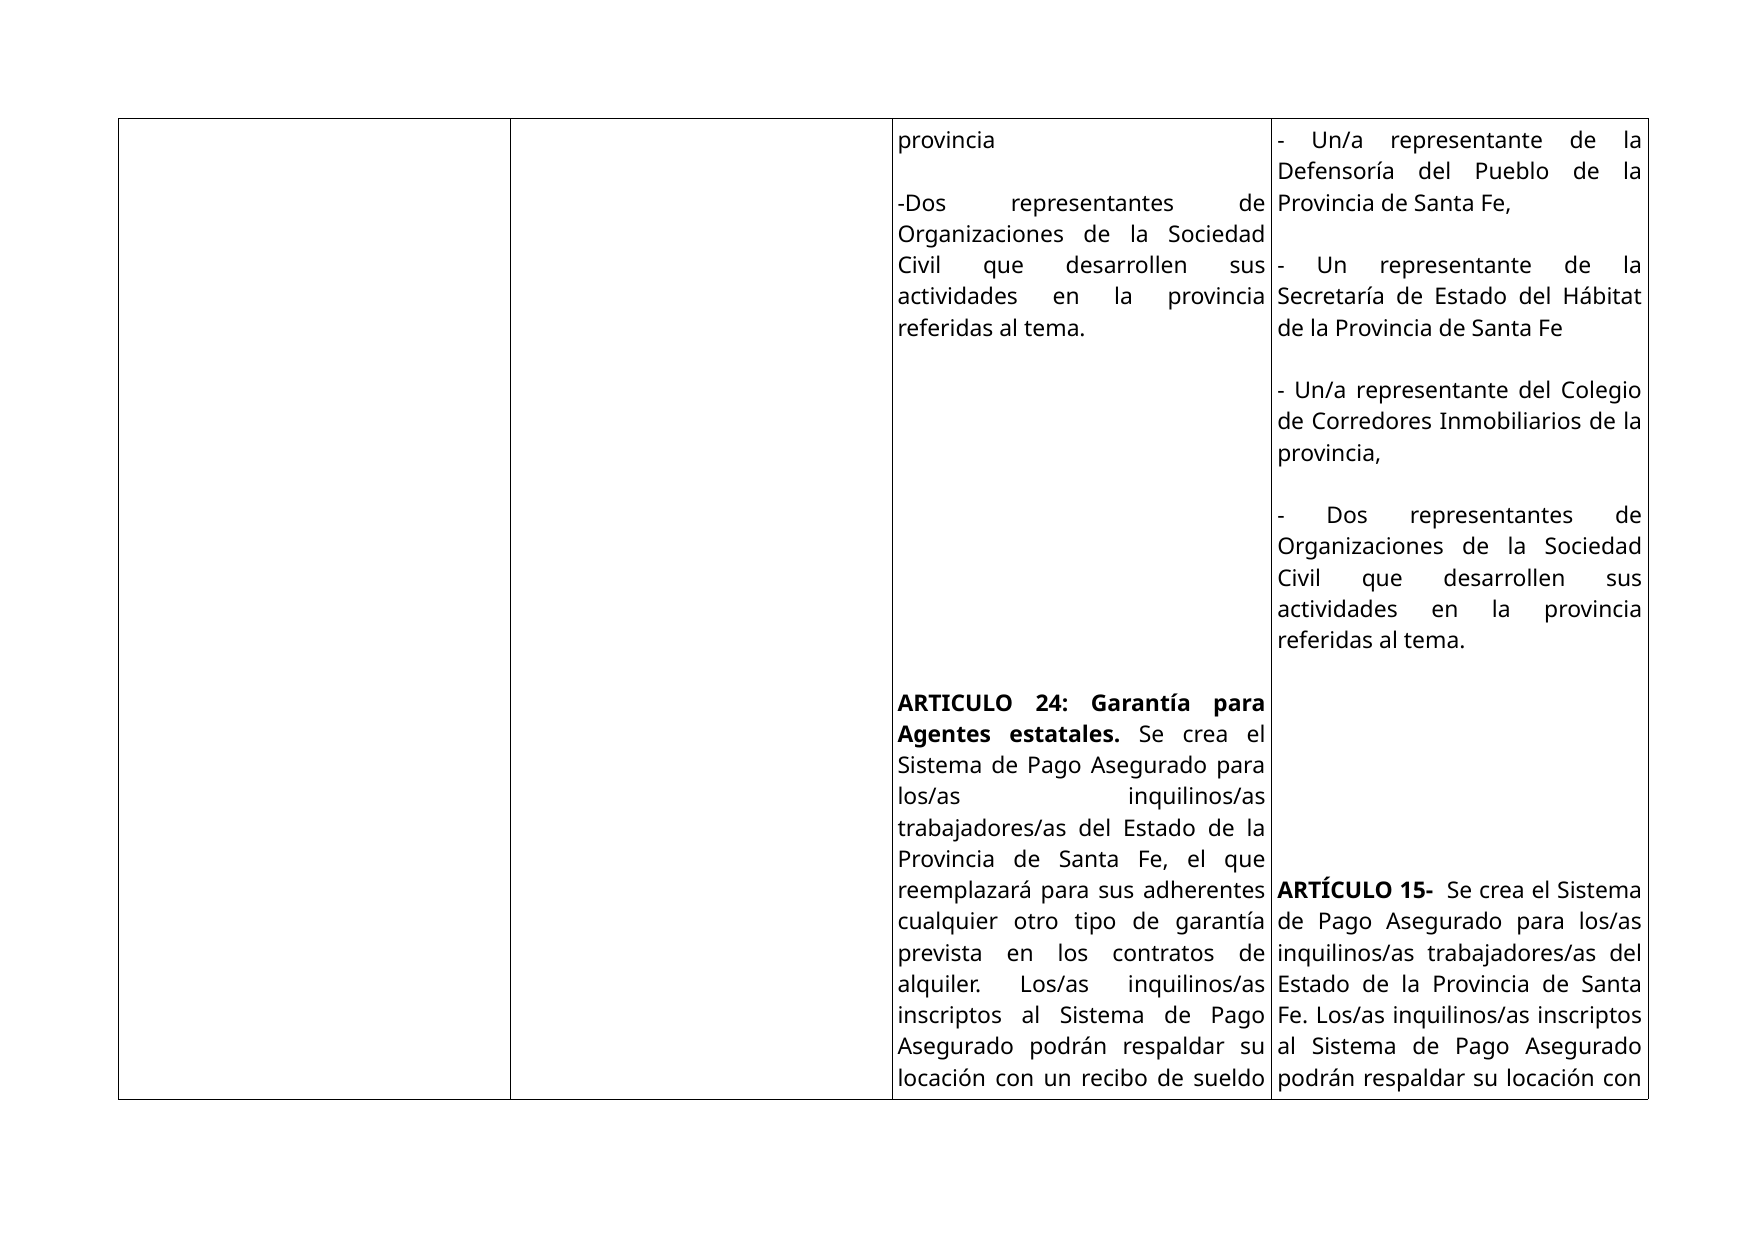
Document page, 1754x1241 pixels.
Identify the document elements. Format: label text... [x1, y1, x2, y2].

table_cell “Comisiones inmobiliarias en locaciones urbanas” Artículo 1: Objeto. La presente Ley tiene como fin regular las comisiones que perciben las inmobiliarias y/o corredores inmobiliarios cuando intermedian en la celebración de contrato de locación de inmuebles urbanos con asiento en la Provincia de Santa Fe. Articulo 5: Autoridad de aplicación: la Secretaria de Estado del Hábitat será la encargada de aplicar Ia presente Ley, así como también del cobro de Ia multa ante el incumplimiento precitado. Articulo 2: Concepto. La presente Ley entiende para estos aspectos los siguientes conceptos: o Corredor inmobiliario: toda persona que en forma normal, habitual y onerosa, intermedia entre la oferta y la demanda, en negocios inmobiliarios ajenos, de administración o disposición, participando en ellos mediante la realización de hechos o actos que tienen por objeto conseguir su materialización. o Inmobiliaria: empresa dedicada a Ia construcción, venta, locación y/o administración de viviendas. o Comisión inmobiliaria: porcentaje que cobran las empresas inmobiliarias y/o corredores en virtud de un contrato de locación. Artículo 3: Comisiones. Comisión total: las inmobiliarias y/o corredores inmobiliarios podrán percibir en concepto de comisión inmobiliaria, por su intervención en la celebración de contratos de locación, el 4 % del valor total del contrato como monto máximo. Dicho monto será asumido por partes mitades entre locador y locatario, salvo acuerdo expreso de partes de ser absorbido por una de ellas. Comisión mensual: las inmobiliarias y/o corredores inmobiliarios podrán percibir mensualmente en concepto de comisión por administración el 3% mensual del canon Iocativo que se abonará con su intervención. Artículo 4: Sanción. Ante el incumplimiento de la presente Ley el corredor inmobiliario o inmobiliaria abonarán aI Estado Provincial una multa cuyo monto será de un valor equivalente a 5 alquileres. Artículo 6: Destino. el dinero percibido por Ia Administración Provincial por el cobro de la multa será destinado a Ia Secretaría de Estado del Hábitat para atender a los programas que la misma estime pertinente. Artículo 7: Reincidencia: la inmobiliaria y/o corredor inmobiliario que incumplan con el porcentaje estipulado de comisión en más de dos ocasiones consecutivas será sancionada con el triple de la multa básica, además de la suspensión de la matrícula habilitante por el plazo de (2) dos a (5) cinco años de acuerdo con la gravedad de la falta, sin perjuicio de que el perjudicado inicie acciones ante la defensa del consumidor. Artículo 8: información: los Colegios de corredores, las inmobiliarias y los corredores inmobiliarios, deberán informar sobre sobre el contenido de la presente Ley en lugares visibles de sus establecimientos y/o locales comerciales, así como a través de su página web y otros medios de igual o mayor alcance. Artículo 9: De forma. Comuníquese al Poder Ejecutivo para su publicación en el Boletín Oficial. [119, 119, 510, 1098]
table_cell TITULO I - DISPOSICIONES GENERALES. ARTICULO 1- Esta ley tiene por objeto la protección del inquilino y la regulación del mercado inmobiliario, propiciando a través de ello la democratización del acceso a una vivienda digna. ARTICULO 2°: Establécese que la Secretaria de Estado del Hábitat de la Provincia de Santa Fe actuará en calidad de autoridad de aplicación de la presente ley. ARTICULO 3°: Los espacios y bienes públicos y privados de la ciudad y de los ciudadanos deben ser utilizados priorizando el interés social, cultural y ambiental. Todos los ciudadanos tienen derecho a participar en la propiedad del territorio urbano dentro de parámetros democráticos, de justicia social y de condiciones ambientales sustentables.- A los fines de la presente ley, entiéndese como función social de la propiedad, el uso socialmente justo, con equidad interpersonal y de géneros, ambientalmente equilibrado, del espacio y suelo urbano. ARTICULO 4°: La Defensoría del Pueblo de la Provincia deberá adoptar todas aquellas medidas tendientes a la habilitación de un organismo que específicamente se avoque a la defensa del inquilino y del hábitat. TITULO II- DE LOS HONORARIOS, GARANTIAS Y SISTEMA DE CONSULTA GRATUITA ARTíCULO 5°: Modifícase el Artículo 12 de la Ley 13.154, el que quedará redactado de la siguiente manera: "ARTICULO 12: Derecho de retribución. El corredor inmobiliario tiene derecho a percibir la retribución u honorario por el acto de firmarse un contrato de locación, arrendamiento, compraventa o documento en el que quede perfeccionado el acuerdo de voluntades entre las partes intervinientes en relación al inmueble o derecho objeto de su intermediación. Este derecho nace en las locaciones o arrendamientos al momento de adquirir el contrato fecha cierta y en las compraventas al momento de su instrumentación ya sea por boleto de compraventa con fecha cierta o Escritura Pública, siempre que se encuentren cumplidas las obligaciones fiscales inherentes al contrato. Los honorarios del corredor inmobiliario para el caso de los contratos de locación no podrán superar el 4% del valor total del contrato, incluyendo' los impuestos que pudieren recaer sobre dichos emolumentos. Para el caso de la renovación de contratos entre los mismos titulares, el monto de los honorarios se reducirá a la mitad del porcentaje estipulado para el caso del primer contrato. Ambas comisiones serán abonadas en partes iguales entre locador y locatario. Si actuare más de un corredor por operación de locación, los honorarios o contribuciones deben ser distribuidos proporcionalmente entre los mismos, siempre respetando los límites establecidos en la presente ley. Los honorarios devengados en el marco de una operación de compraventa serán pactados libremente entre ambas partes". ARTICULO 7°: El Registro General regulado por la Ley N° 6435 Y modificatorias, habilitará un sistema gratuito para la consulta de la situación dominial y la posible existencia de gravámenes u otras medidas que se vinculen con la locación de bienes inmuebles por parte de aquellos locatarios que destinen dichos inmuebles a vivienda, que sean jubilados, pensionados -que acrediten percibir el haber mínimo de jubilación o pensión-, o, en general, personas humanas cuyos ingresos familiares no superen el sueldo básico estipulado para empleados de comercio. ARTICULO 6º: Los corredores inmobiliarios que requirieren a los inquilinos de un inmueble con destino a vivienda la acreditación de solvencia por parte de quienes actúen en calidad de codeudores o garantes de estos últimos, podrán solicitar a tal efecto la demostración de titularidad de no más de dos (2) bienes inmuebles, o indistintamente, exigir no más de tres (3) personas que actúen en el carácter referido y acrediten ingresos periódicos, todo ello sin perjuicio de otros mecanismos de acreditación de solvencia que pudieren pactar con los locatarios en sustitución de los mencionados precedentemente. Los inmuebles que se informen a los fines de la acreditación de solvencia por parte de los codeudores o garantes podrán estar ubicados en cualquier localidad de la Provincia de Santa Fe, aunque ésta no sea la misma donde se encuentre el inmueble objeto del contrato de locación. TITULO III- GRAVÁMENES y FONDO DE GARANTíA. Articulo 8°: Modificase el artículo 235 del Código Fiscal (Ley 3456 y modificatorias), el cual quedará redactado de la siguiente manera: "ARTICULO 235°: Estarán exentos del Impuesto de Sellos: 1) El Estado Nacional, el Estado Provincial, Municipalidades y Comunas de la Provincia, sus dependencias y reparticiones autárquicas, demás entidades públicas y entidades paraestatales creadas por ley, excluyéndose siempre aquellas que estén organizadas según normas del Código de Comercio. Esta exención no alcanza a los organismos nacionales, provinciales, municipales o comunales, sus dependencias o reparticiones autárquicas, demás instituciones públicas y entidades paraestatales creadas por ley que vendan bienes o presten servicios a terceros a título oneroso. 2) Las asociaciones obreras, de empresarios o profesionales y las asociaciones o centros de jubilados y pensionados; siempre que cuenten con personería jurídica o gremial. 3) Las asociaciones cooperadoras. 4) Las instituciones religiosas. 5)Las sociedades o fundaciones de beneficencia, de bien público y de asistencia social. 6) Las instituciones de educación e instrucción, científicas, artísticas, culturales y deportivas. 7)Las representaciones diplomáticas extranjeras. 8) Las entidades declaradas exentas por leyes especiales. 9)El Instituto Nacional de Tecnología Agropecuaria (INTA) y las Universidades Nacionales, sus Facultades, Escuelas, Institutos u organismos dependientes. 10) Los arrendatarios, por la parte proporcional del gravamen que les corresponde en los contratos agrícolas o ganaderos. 11) Los trabajadores o sus derechohabientes, por la parte proporcional del gravamen que les corresponde en los contratos de trabajo ya sean individuales o por equipos. 12)Las obras sociales siempre que estén reconocidas por el Instituto Nacional de Obras Sociales (INOS) y funcionen de conformidad con lo dispuesto por la Ley Nacional de Obras Sociales. 13) Los partidos políticos con personería jurídica, o reconocidos por autoridad competente. 14) Los locatarios de un bien inmueble con destino a vivienda que sean jubilados y/o pensionados -que perciban el haber mínimo de jubilación o pensión- o, en general, persona humana cuyos ingresos familiares no superen el sueldo básico estipulado para empleados de comercio. Las exenciones a que refiere el presente artículo no alcanzarán al Impuesto de Sellos aplicable a billetes de loterfa, rifas, bonos de canje y tómbolas y los frutos del país que no fueren cuero, pieles, lana, cerda y conchillas." ARTíCULO 9°: Créase el Registro de Contratos de locación de bienes inmuebles, el cual funcionará en la órbita de la autoridad de aplicación. ARTICULO 10°: Créase un Fondo de Garantía compuesto por el cero coma cinco por ciento (0,5%) del producto de la recaudación del impuesto de sellos. Dicho fondo estará destinado a crear una línea créditos orientada a solventar diversos rubros inherentes a la celebración de contratos de locación de bienes inmuebles con destino a vivienda. ARTíCULO 11°: En todos los casos alcanzados por la presente ley, el impuesto inmobiliario deberá ser abonado por el titular dominial o locador del bien inmueble objeto de la locación, no pudiendo bajo ningún concepto trasladarse al locatario el importe correspondiente a dicho tributo. TITULO IV - DE LOS INMUEBLES URBANOS DESHÁBITADOS. ARTíCULO 12°: Incorpórase a continuación del Articulo 156 del Código Fiscal (ley 3456 y modificatorias) el articulo 156 bis, el cual quedará redactado de la siguiente manera: "Art 156 bis: Todo inmueble que se encuentre dentro del radio urbano de municipios y comunas, sea apto para uso residencial, y no se halle habitado durante un lapso de al menos un (1) año -computado al momento de la emisión anual de las correspondientes liquidaciones-, será gravado con un impuesto Inmobiliario adicional y progresivo conforme los parámetros que vía reglamentación establezca al efecto el Poder Ejecutivo a propuesta de la Administración Provincial de Impuestos. La Administración Provincial de Impuestos presumirá deshabitados -salvo prueba en contrario- a los inmuebles aludidos en el párrafo anterior que durante al menos un (1) año presenten consumos de energía eléctrica, gas yagua, inferiores a los calculados y establecidos por el Poder Ejecutivo, pudiendo este último prever otros parámetros o criterios que permitan inferir en forma razonable que los inmuebles se encuentran deshabitados." ARTICULO 13°: El adicional por Inmueble Urbano Deshabitado, apto para uso residencial, se calculará con un incremento de entre el cincuenta por ciento (50%) y hasta el cien por ciento (100%) del impuesto Inmobiliario correspondiente y resultará exigible a partir del período fiscal siguiente al de su determinación. ARTICULO 14°: La Administración Provincial, de Impuestos, a solicitud del interesado, exceptuará del gravamen especial creado por el artículo 13° de la presente ley a los siguientes inmuebles: a) los que sean cedidos por sus propietarios a los municipios y comunas o al Gobierno de la Provincia de Santa Fe con fines de uso público; b) los declarados de interés general y sujetos a expropiación por ley, mientras subsista tal condición; e) aquellos cuyos titulares dominiales se encontraren ausentes -de la localidad donde se hallaren situados los solares- por razones laborales, académicas o de salud. Sin perjuicio de lo expuesto en el párrafo anterior, la Administración Provincial de Impuestos deberá, de oficio, exceptuar del gravamen aludido a los inmuebles encuadrados dentro del rango 1 a 4 previsto en el artículo 2° inciso b) de la Ley Impositiva Anual-Ley N° 3650 Y modificatorias- ARTICULO 15°: Comuniquese al Poder Ejecutivo. [511, 119, 892, 1098]
table_cell LA LEGISLATURA DE LA PROVINCIA DE SANTA FE SANCIONA CON FUERZA DE L E Y TITULO I – DISPOSICIONES GENERALES. ARTICULO 1- Esta ley tiene por objeto la protección del inquilino y la regulación del mercado inmobiliario, propiciando a través de ello la democratización del acceso a una vivienda digna. ARTICULO 2- Establécese que la Secretaria de Estado del Hábitat de la Provincia de Santa Fe actuará en calidad de autoridad de aplicación de la presente ley. ARTICULO 3- Los espacios y bienes públicos y privados de la ciudad y de los ciudadanos deben ser utilizados priorizando el interés social, cultural y ambiental. Todos los ciudadanos tienen derecho a participar en la propiedad del territorio urbano dentro de parámetros democráticos, de justicia social y de condiciones ambientales sustentables.- A los fines de la presente ley, entiéndese como función social de la propiedad, el uso socialmente justo, con equidad interpersonal y de géneros, ambientalmente equilibrado, del espacio y suelo urbano. ARTICULO 4- Crease la oficina de “Defensa del Inquilino” en la órbita de la Defensoría del Pueblo, como organismo encargado de brindar asesoramiento legal gratuito a los fines de proteger los derechos del inquilino y la defensa del hábitat. TITULO II - DE LOS HONORARIOS, GARANTÍAS Y SISTEMA DE CONSULTA GRATUITA. ARTÍCULO 5- Modifícase el Artículo 12 de la Ley 13.154, el que quedará redactado de la siguiente manera: “ARTÍCULO 12: Derecho de retribución. El corredor inmobiliario tiene derecho a percibir la retribución u honorario por el acto de firmarse un contrato de locación, arrendamiento, compraventa o documento en el que quede perfeccionado el acuerdo de voluntades entre las partes intervinientes en relación al inmueble o derecho objeto de su intermediación. Este derecho nace en las locaciones o arrendamientos al momento de adquirir el contrato fecha cierta y en las compraventas al momento de su instrumentación ya sea por boleto de compraventa con fecha cierta o Escritura Pública, siempre que se encuentren cumplidas las obligaciones fiscales inherentes al contrato. Los honorarios del corredor inmobiliario para el caso de los contratos de locación no podrán superar el 4% del valor total del contrato, incluyendo los impuestos que pudieren recaer sobre dichos emolumentos. Para el caso de la renovación de contratos entre los mismos titulares, el monto de los honorarios se reducirá a la mitad del porcentaje estipulado para el caso del primer contrato. Ambas comisiones serán abonadas en partes iguales entre locador y locatario. Si actuare más de un corredor por operación de locación, los honorarios o retribuciones deben ser distribuidos proporcionalmente entre los mismos, siempre respetando los límites establecidos en la presente ley. Los honorarios devengados en el marco de una operación de compraventa serán pactados libremente entre ambas partes”. ARTÍCULO 6- El Registro General regulado por la Ley N° 6435 y modificatorias, habilitará un sistema gratuito para la consulta de la situación dominial y la posible existencia de gravámenes u otras medidas que se vinculen con la locación de bienes inmuebles por parte de aquellos locatarios que destinen dichos inmuebles a vivienda, que sean jubilados, pensionados -que acrediten percibir el haber mínimo de jubilación o pensión-, o, en general, personas humanas cuyos ingresos familiares no superen el sueldo básico estipulado para empleados de comercio. TITULO III – GRAVÁMENES Y FONDO DE GARANTÍA. ARTÍCULO 7- Modificase el artículo 235 del Código Fiscal (Ley 3456 y modificatorias), el cual quedará redactado de la siguiente manera: “ARTÍCULO 235°: Estarán exentos del Impuesto de Sellos: 1) El Estado Nacional, el Estado Provincial, Municipalidades y Comunas de la Provincia, sus dependencias y reparticiones autárquicas, demás entidades públicas y entidades paraestatales creadas por ley, excluyéndose siempre aquellas que estén organizadas según normas del Código de Comercio. Esta exención no alcanza a los organismos nacionales, provinciales, municipales o comunales, sus dependencias o reparticiones autárquicas, demás instituciones públicas y entidades paraestatales creadas por ley que vendan bienes o presten servicios a terceros a título oneroso. 2) Las asociaciones obreras, de empresarios o profesionales y las asociaciones o centros de jubilados y pensionados; siempre que cuenten con personería jurídica o gremial. 3) Las asociaciones cooperadoras. 4) Las instituciones religiosas. 5) Las sociedades o fundaciones de beneficencia, de bien público y de asistencia social. 6) Las instituciones de educación e instrucción, científicas, artísticas, culturales y deportivas. 7) Las representaciones diplomáticas extranjeras. 8) Las entidades declaradas exentas por leyes especiales. 9) El Instituto Nacional de Tecnología Agropecuaria (INTA) y las Universidades Nacionales, sus Facultades, Escuelas, Institutos u organismos dependientes. 10) Los arrendatarios, por la parte proporcional del gravamen que les corresponde en los contratos agrícolas o ganaderos. 11) Los trabajadores o sus derechohabientes, por la parte proporcional del gravamen que les corresponde en los contratos de trabajo ya sean individuales o por equipos. 12) Las obras sociales siempre que estén reconocidas por el Instituto Nacional de Obras Sociales (INOS) y funcionen de conformidad con lo dispuesto por la Ley Nacional de Obras Sociales. 13) Los partidos políticos con personería jurídica, o reconocidos por autoridad competente. 14) Los locatarios de un bien inmueble con destino a vivienda que sean jubilados y/o pensionados -que perciban retribuciones correspondientes a tres (3) haberes mínimos de jubilación o pensión- o, en general, persona humana cuyos ingresos familiares no superen el importe correspondiente a tres (3) sueldos iniciales de empleado público categoría 1 del escalafón central agrupamiento administrativo. Las exenciones a que refiere el presente artículo no alcanzarán al Impuesto de Sellos aplicable a billetes de lotería, rifas, bonos de canje y tómbolas y los frutos del país que no fueren cuero, pieles, lana, cerda y conchillas." ARTÍCULO 8-Créase el Registro de Contratos de locación de bienes inmuebles, el cual funcionará en la órbita de la autoridad de aplicación. ARTÍCULO 9- Créase un Fondo de Garantía compuesto por el cero coma cinco por ciento (0,5%) del producto de la recaudación del impuesto de sellos. Dicho fondo estará destinado a crear una línea créditos orientada a solventar diversos rubros inherentes a la celebración de contratos de locación de bienes inmuebles con destino a vivienda, como pueden ser depósitos, gastos administrativos, entre otros. ARTÍCULO 10- En todos los casos alcanzados por la presente ley, el impuesto inmobiliario deberá ser abonado por el titular dominial o locador del bien inmueble objeto de la locación, no pudiendo bajo ningún concepto trasladarse al locatario el importe correspondiente a dicho tributo. TITULO IV - DE LOS INMUEBLES URBANOS DESHABITADOS. ARTÍCULO 11- Incorpórase a continuación del Articulo 156 del Código Fiscal (ley 3456 y modificatorias) el articulo 156 bis, el cual quedará redactado de la siguiente manera: “Art 156 bis: Todo inmueble que se encuentre dentro del radio urbano de municipios y comunas, sea apto para uso residencial, y no se halle habitado durante un lapso de al menos un (1) año -computado al momento de la emisión anual de las correspondientes liquidaciones-, será gravado con un impuesto Inmobiliario adicional y progresivo conforme los parámetros que vía reglamentación establezca al efecto el Poder Ejecutivo a propuesta de la Administración Provincial de Impuestos. La Administración Provincial de Impuestos presumirá deshabitados -salvo prueba en contrario- a los inmuebles aludidos en el párrafo anterior que durante al menos un (1) año presenten consumos de energía eléctrica, gas y agua, inferiores a los calculados y establecidos por el Poder Ejecutivo, pudiendo este último prever otros parámetros o criterios que permitan inferir en forma razonable que los inmuebles se encuentran deshabitados.” ARTICULO 12- El adicional por Inmueble Urbano Deshabitado, apto para uso residencial, se calculará con un incremento de entre el cincuenta por ciento (50%) y hasta el cien por ciento (100%) del impuesto Inmobiliario correspondiente y resultará exigible a partir del período fiscal siguiente al de su determinación. ARTICULO 13- La Administración Provincial de Impuestos, a solicitud del interesado, exceptuará del gravamen especial creado por el artículo 12° de la presente ley a los siguientes inmuebles: los que sean cedidos por sus propietarios a los municipios y comunas o al Gobierno de la Provincia de Santa Fe con fines de uso público; los declarados de interés general y sujetos a expropiación por ley, mientras subsista tal condición; aquellos cuyos titulares dominiales se encontraren ausentes -de la localidad donde se hallaren situados los solares- por razones laborales, académicas o de salud. Sin perjuicio de lo expuesto en el párrafo anterior, la Administración Provincial de Impuestos deberá, de oficio, exceptuar del gravamen aludido a los inmuebles encuadrados dentro del rango 1 a 4 previsto en el artículo 2° inciso b) de la Ley Impositiva Anual -Ley N° 3650 y modificatorias-. ARTÍCULO 14- Créase la “Comisión Asesora sobre alquileres de viviendas” destinada a formular propuestas que faciliten el acceso al alquiler con destino a vivienda única en la Provincia de Santa Fe, la cual funcionará en el ámbito de la Autoridad de Aplicación. Esta comisión podrá emitir propuestas que aborden los siguientes temas: - banco de inmuebles públicos destinados a alquiler social; - gravámenes sobre inmuebles ociosos aptos para uso residencial - mecanismos de recolección y difusión de precios de referencia; - sistemas alternativos de certificación de garantías que puedan ser utilizados por las personas y familias que aspiren a alquilar inmuebles destinados a vivienda unica y sean de aceptación facultativa para el locador. La Comisión estará integrada por: - El/La Presidente de la Comisión de Vivienda de la Cámara de Diputados y El/La Presidente de la comisión de Hábitat de la Cámara de Senadores de Santa Fe; - Un/a representante de la Defensoría del Pueblo de la Provincia de Santa Fe, - Un representante de la Secretaría de Estado del Hábitat de la Provincia de Santa Fe - Un/a representante del Colegio de Corredores Inmobiliarios de la provincia, - Dos representantes de Organizaciones de la Sociedad Civil que desarrollen sus actividades en la provincia referidas al tema. ARTÍCULO 15- Se crea el Sistema de Pago Asegurado para los/as inquilinos/as trabajadores/as del Estado de la Provincia de Santa Fe. Los/as inquilinos/as inscriptos al Sistema de Pago Asegurado podrán respaldar su locación con un recibo de sueldo o certificado de trabajo expedido por los organismos públicos, y la constancia de adhesión a este Sistema, siempre que este sea aceptado como tal por el locatario. Las oficinas competentes de cada uno de los organismos dependientes de los distintos poderes del Estado de la Provincia registrarán las solicitudes de los/as trabajadores/as y serán las encargadas de la gestión de este Sistema. La reglamentación de la presente ley establecerá los mecanismos necesarios para la implementación del presente artículo. El sistema será de adhesión voluntaria por parte de todos/as aquellos/as locatarios/as que se desempeñen en las distintas áreas de la Provincia. ARTICULO 16- Comuníquese al Poder Ejecutivo. [1272, 119, 1648, 1098]
